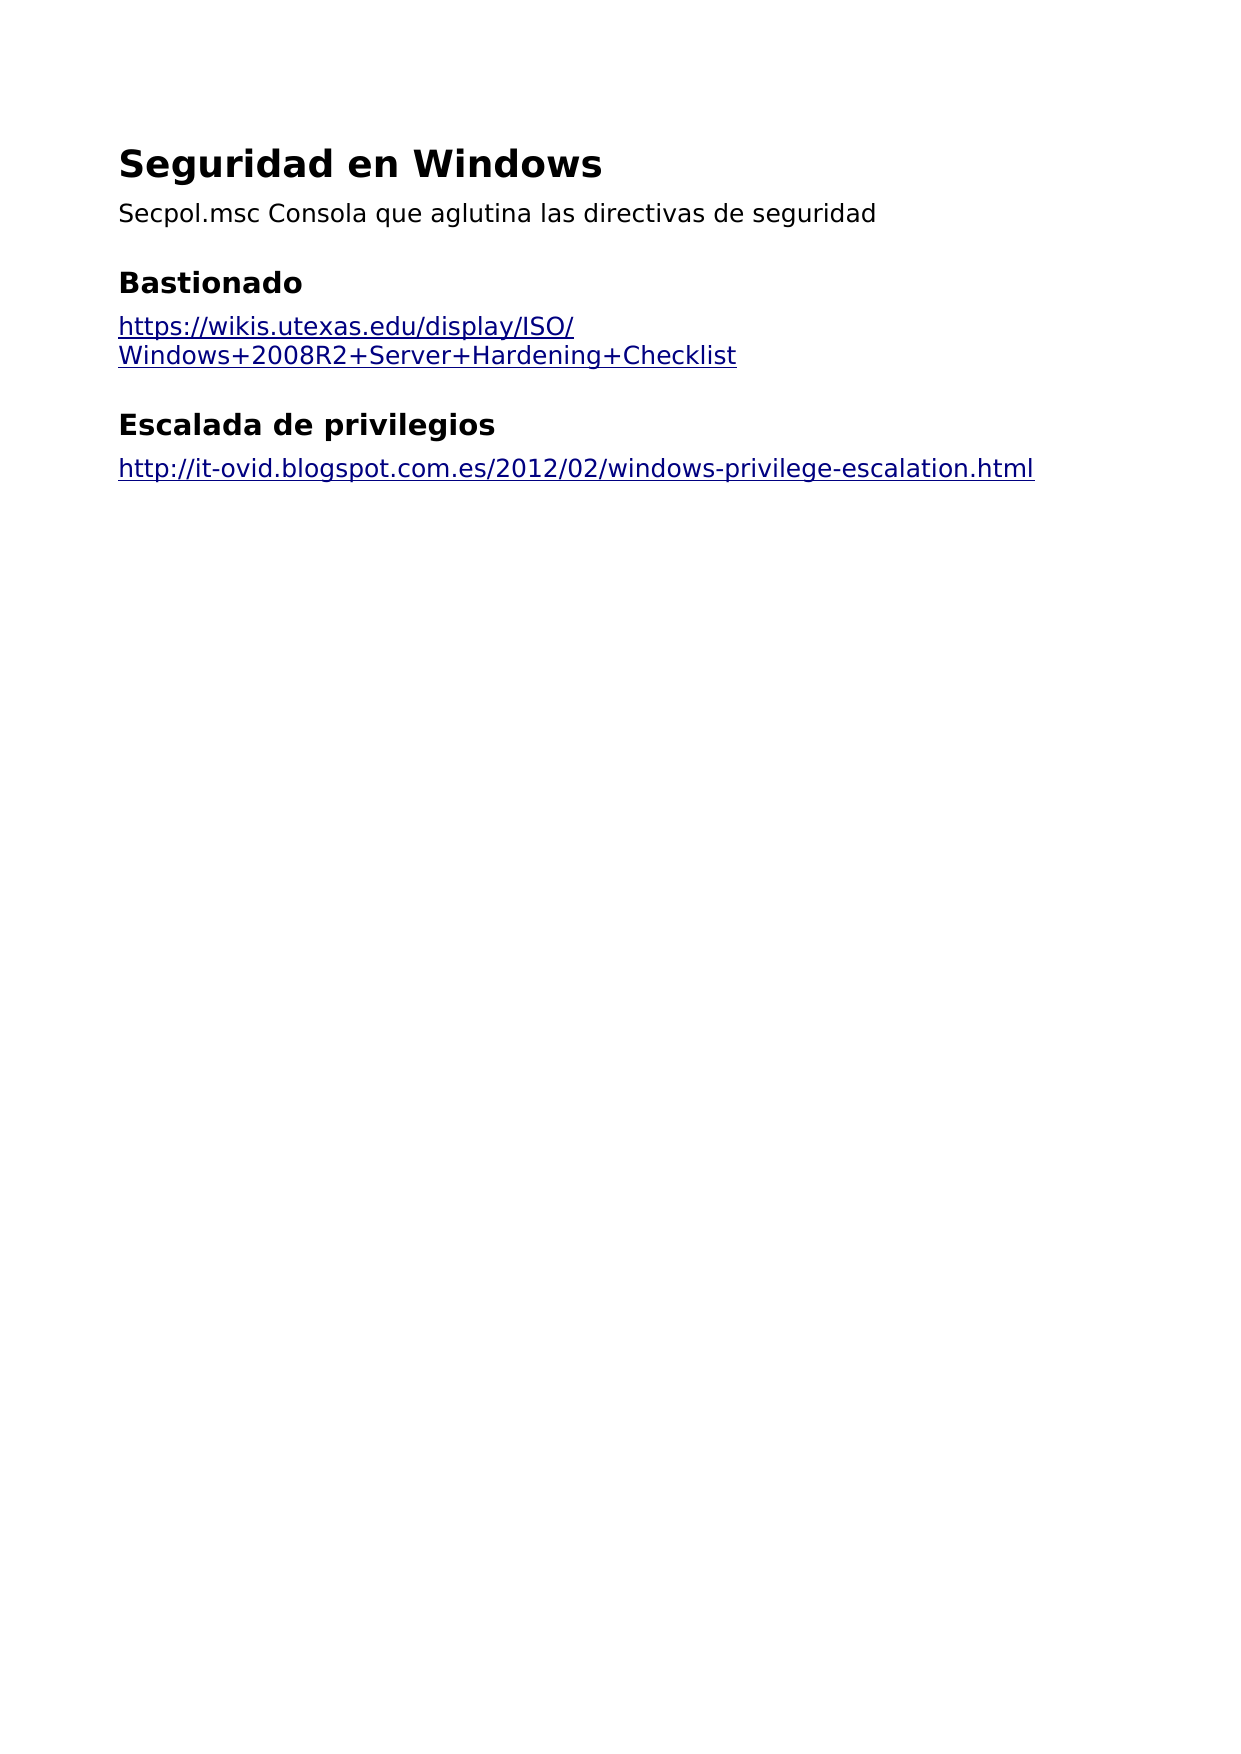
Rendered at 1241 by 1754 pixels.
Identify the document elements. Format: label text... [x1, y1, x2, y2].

subtitle Seguridad en Windows [118, 143, 1122, 187]
text Secpol.msc Consola que aglutina las directivas de seguridad [118, 199, 1122, 228]
subtitle Escalada de privilegios [118, 408, 1122, 442]
subtitle Bastionado [118, 266, 1122, 300]
text https://wikis.utexas.edu/display/ISO/Windows+2008R2+Server+Hardening+Checklist [118, 312, 1122, 371]
text http://it-ovid.blogspot.com.es/2012/02/windows-privilege-escalation.html [118, 455, 1122, 484]
